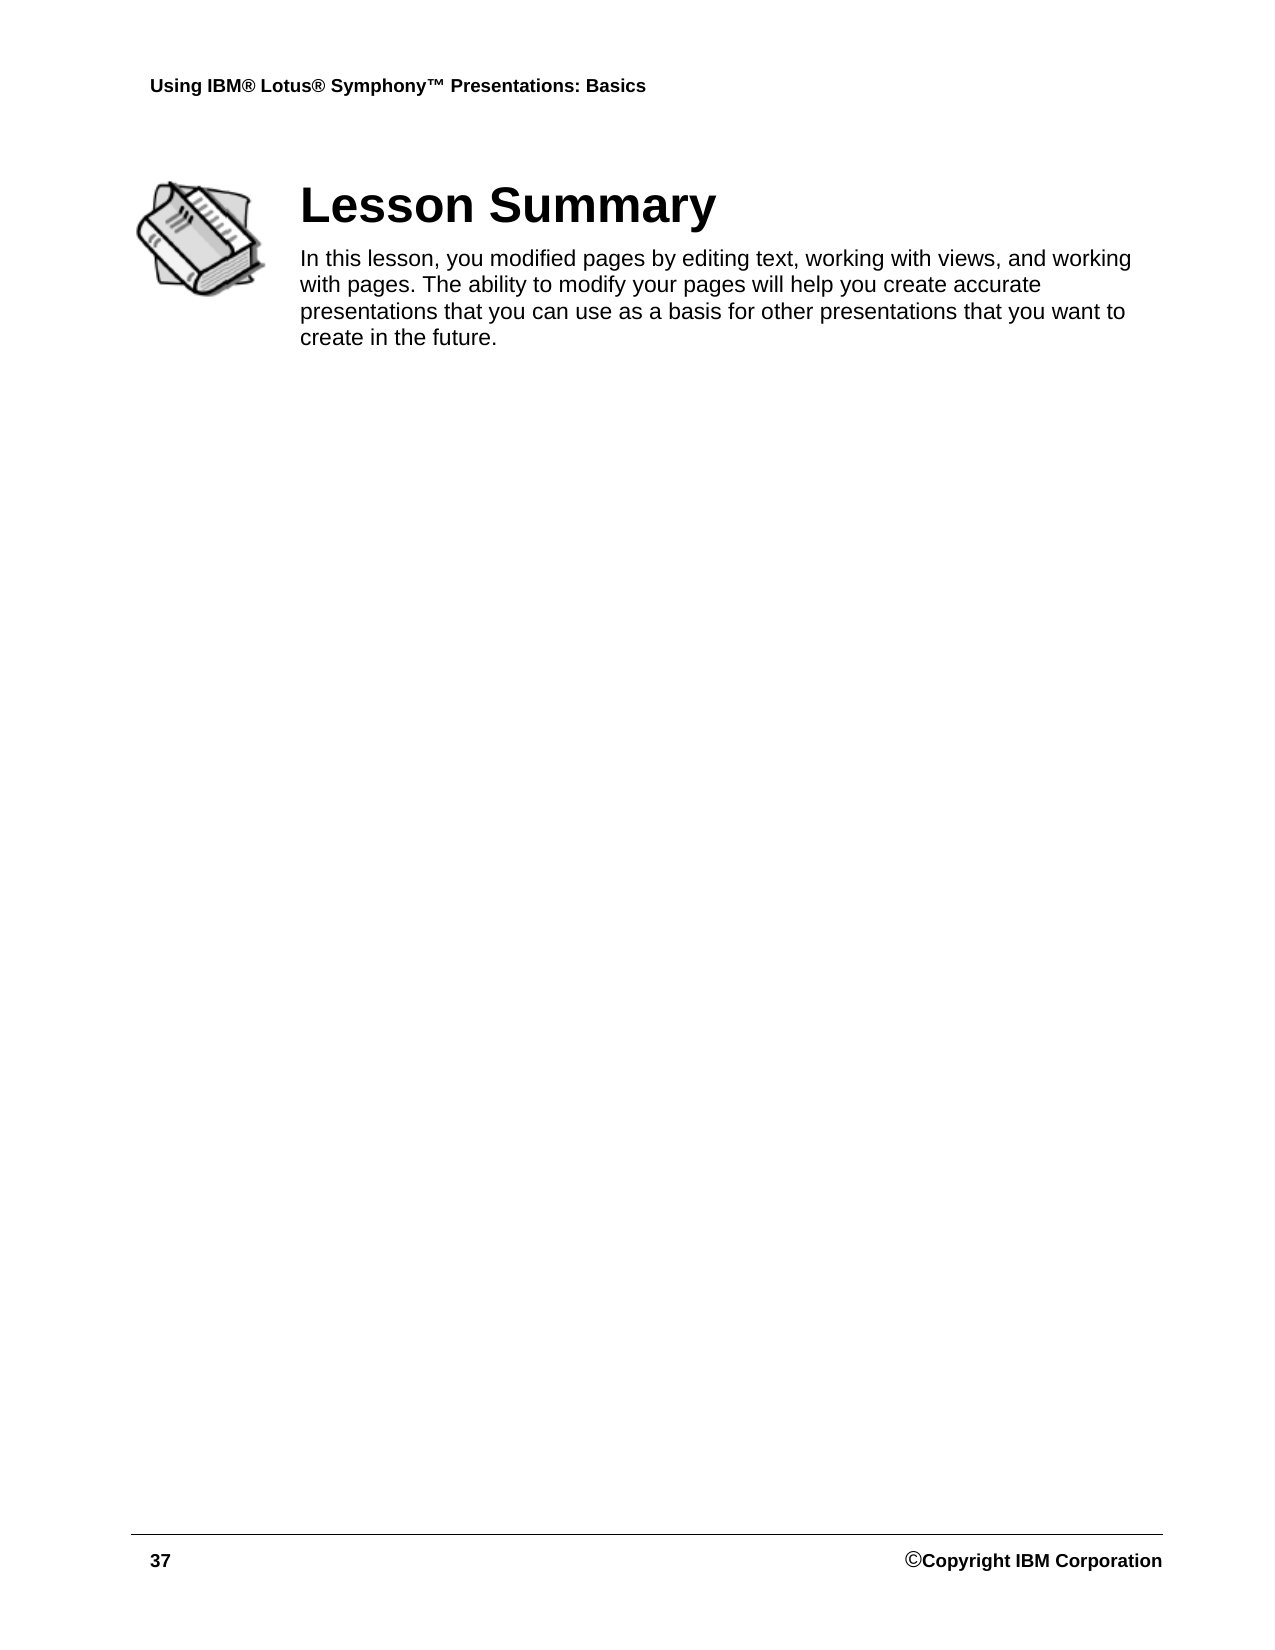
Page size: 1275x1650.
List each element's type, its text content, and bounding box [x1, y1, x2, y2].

subtitle Lesson Summary [300, 175, 1162, 232]
text In this lesson, you modified pages by editing text, working with views, and working with pages. The ability to modify your pages will help you create accurate presentations that you can use as a basis for other presentations that you want to create in the future. [300, 245, 1162, 350]
picture [132, 174, 270, 300]
